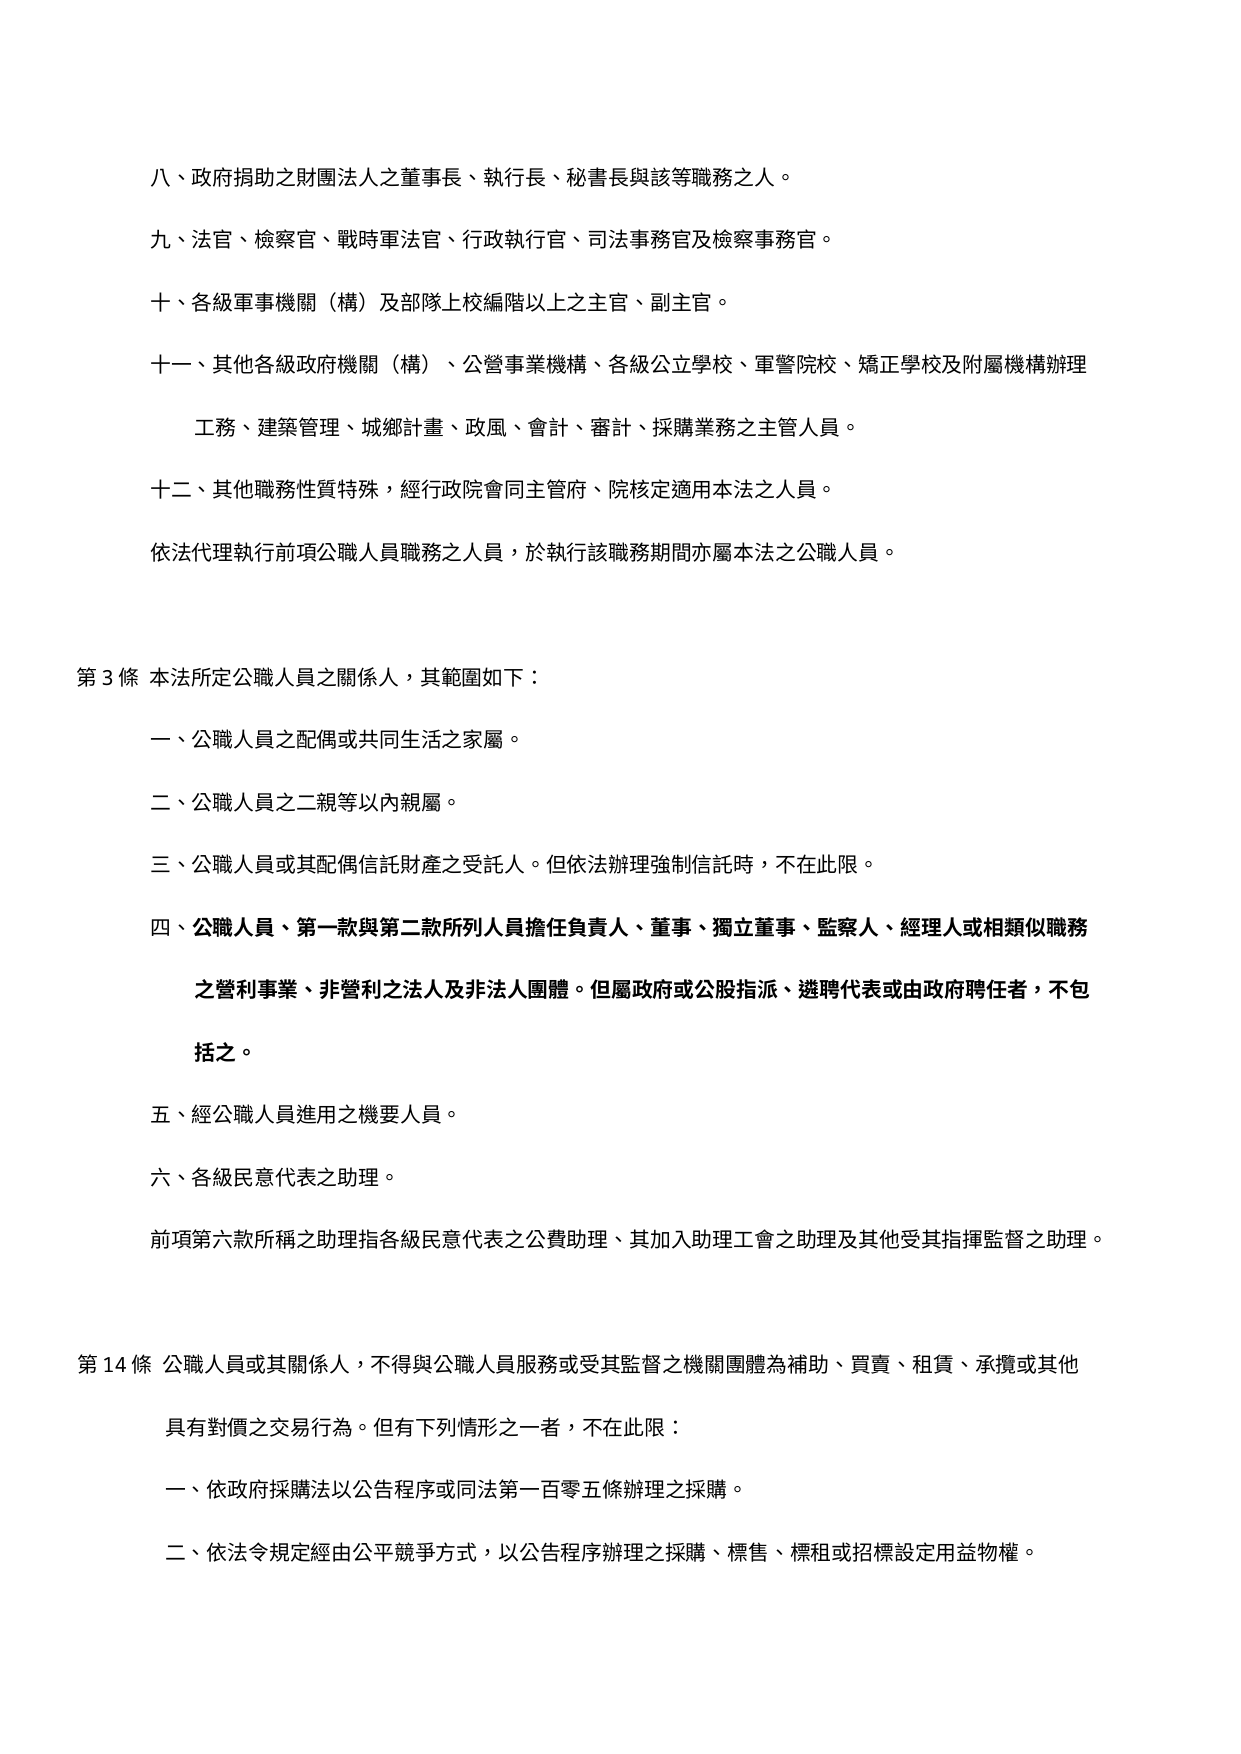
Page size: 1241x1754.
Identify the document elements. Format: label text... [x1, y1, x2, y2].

text 二、依法令規定經由公平競爭方式，以公告程序辦理之採購、標售、標租或招標設定用益物權。 [165, 1509, 1090, 1572]
text 四、公職人員、第一款與第二款所列人員擔任負責人、董事、獨立董事、監察人、經理人或相類似職務之營利事業、非營利之法人及非法人團體。但屬政府或公股指派、遴聘代表或由政府聘任者，不包括之。 [150, 884, 1090, 1072]
text 一、依政府採購法以公告程序或同法第一百零五條辦理之採購。 [165, 1447, 1090, 1509]
text 五、經公職人員進用之機要人員。 [150, 1072, 1090, 1134]
text 二、公職人員之二親等以內親屬。 [150, 759, 1090, 822]
text 十、各級軍事機關（構）及部隊上校編階以上之主官、副主官。 [150, 259, 1090, 322]
text 十一、其他各級政府機關（構）、公營事業機構、各級公立學校、軍警院校、矯正學校及附屬機構辦理工務、建築管理、城鄉計畫、政風、會計、審計、採購業務之主管人員。 [150, 322, 1090, 447]
text 十二、其他職務性質特殊，經行政院會同主管府、院核定適用本法之人員。 [150, 447, 1090, 509]
text 第14條 公職人員或其關係人，不得與公職人員服務或受其監督之機關團體為補助、買賣、租賃、承攬或其他具有對價之交易行為。但有下列情形之一者，不在此限： [77, 1322, 1080, 1447]
text 前項第六款所稱之助理指各級民意代表之公費助理、其加入助理工會之助理及其他受其指揮監督之助理。 [150, 1197, 1090, 1259]
text 八、政府捐助之財團法人之董事長、執行長、秘書長與該等職務之人。 [150, 134, 1090, 197]
text 六、各級民意代表之助理。 [150, 1134, 1090, 1197]
text 第3條 本法所定公職人員之關係人，其範圍如下： [76, 634, 1184, 697]
text 三、公職人員或其配偶信託財產之受託人。但依法辦理強制信託時，不在此限。 [150, 822, 1090, 884]
text 九、法官、檢察官、戰時軍法官、行政執行官、司法事務官及檢察事務官。 [150, 197, 1090, 259]
text 一、公職人員之配偶或共同生活之家屬。 [150, 697, 1090, 759]
text 依法代理執行前項公職人員職務之人員，於執行該職務期間亦屬本法之公職人員。 [150, 509, 1090, 572]
